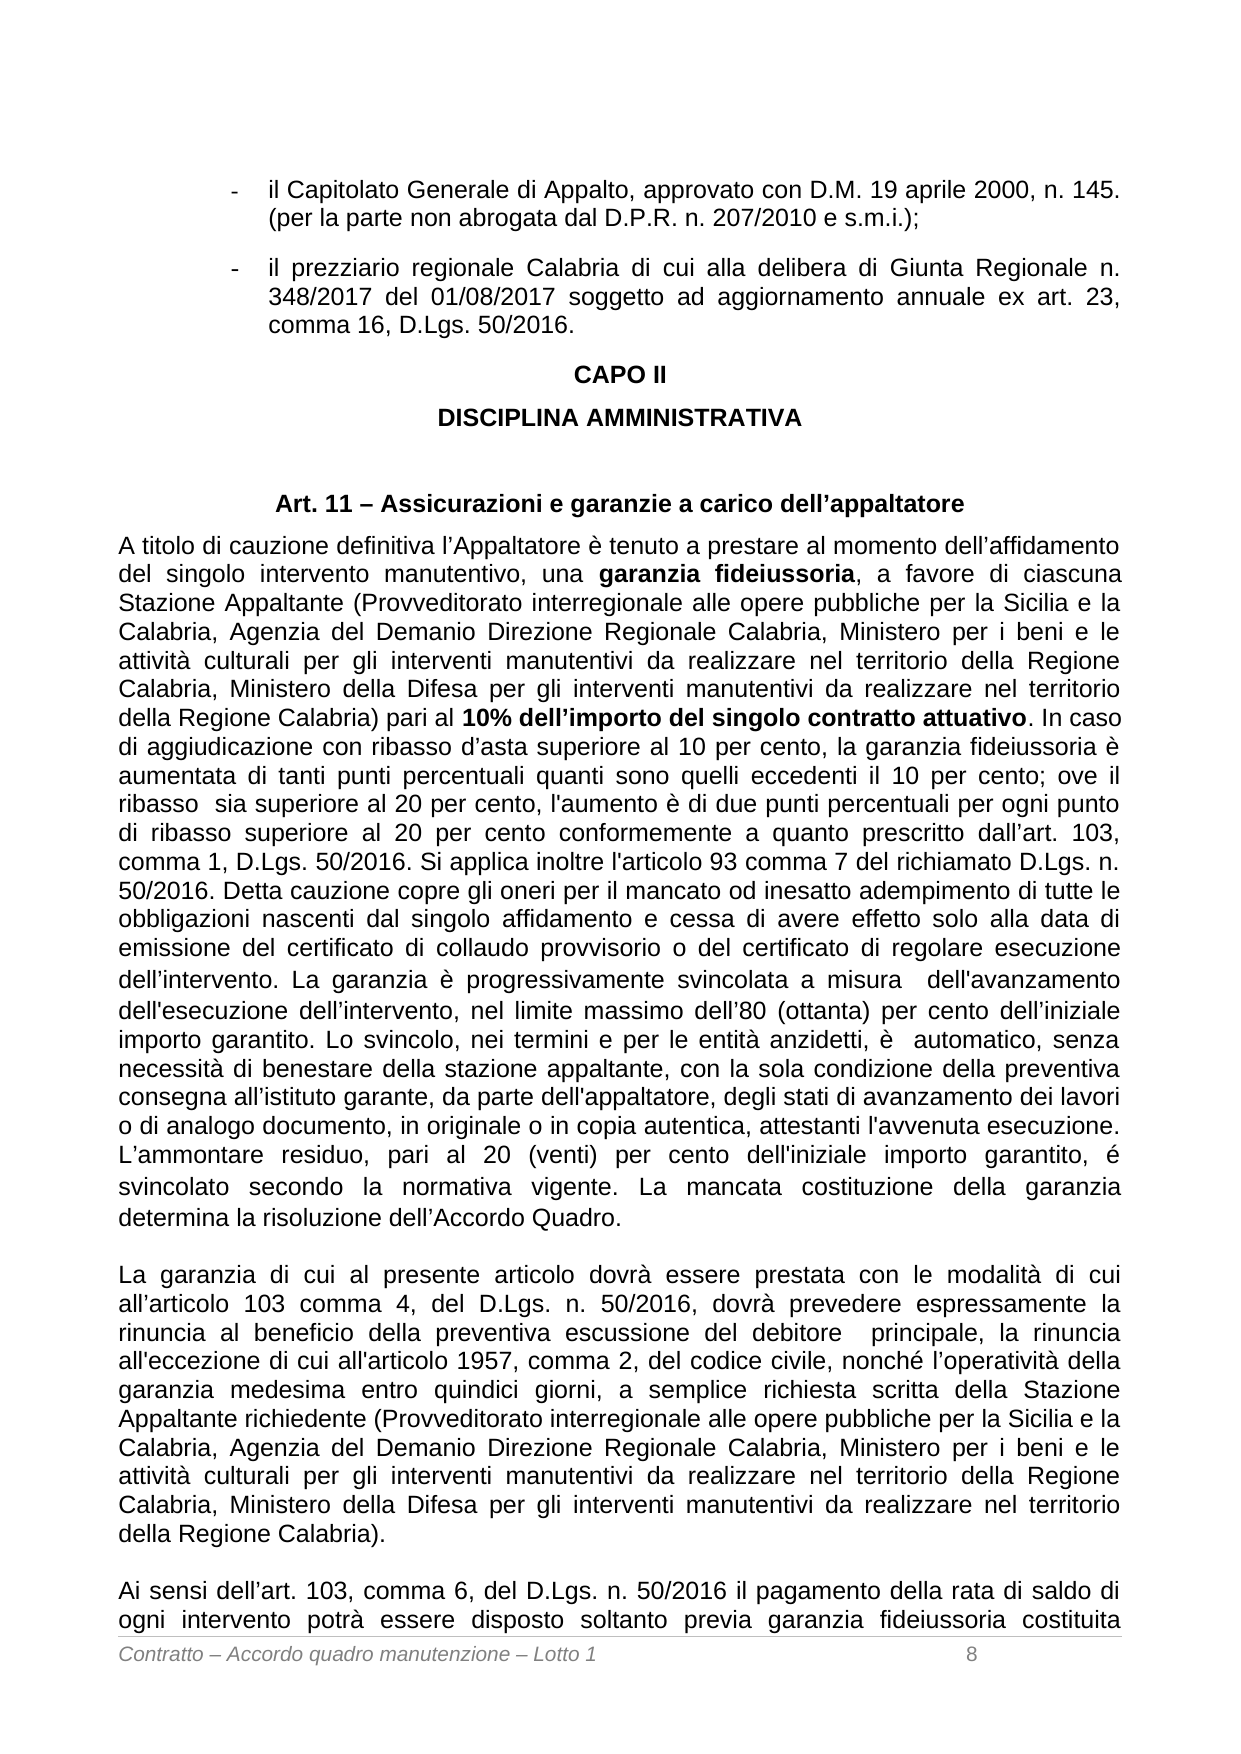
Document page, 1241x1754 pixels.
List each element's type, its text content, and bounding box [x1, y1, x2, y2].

text CAPO II [118, 360, 1122, 389]
text La garanzia di cui al presente articolo dovrà essere prestata con le modalità di cui all’articolo 103 comma 4, del D.Lgs. n. 50/2016, dovrà prevedere espressamente la rinuncia al beneficio della preventiva escussione del debitore principale, la rinuncia all'eccezione di cui all'articolo 1957, comma 2, del codice civile, nonché l’operatività della garanzia medesima entro quindici giorni, a semplice richiesta scritta della Stazione Appaltante richiedente (Provveditorato interregionale alle opere pubbliche per la Sicilia e la Calabria, Agenzia del Demanio Direzione Regionale Calabria, Ministero per i beni e le attività culturali per gli interventi manutentivi da realizzare nel territorio della Regione Calabria, Ministero della Difesa per gli interventi manutentivi da realizzare nel territorio della Regione Calabria). [118, 1260, 1122, 1548]
text Ai sensi dell’art. 103, comma 6, del D.Lgs. n. 50/2016 il pagamento della rata di saldo di ogni intervento potrà essere disposto soltanto previa garanzia fideiussoria costituita [118, 1576, 1122, 1634]
text DISCIPLINA AMMINISTRATIVA [118, 403, 1122, 432]
text Art. 11 – Assicurazioni e garanzie a carico dell’appaltatore [118, 489, 1122, 518]
list il Capitolato Generale di Appalto, approvato con D.M. 19 aprile 2000, n. 145. (per la parte non abrogata dal D.P.R. n. 207/2010 e s.m.i.); [231, 174, 1122, 232]
list il prezziario regionale Calabria di cui alla delibera di Giunta Regionale n. 348/2017 del 01/08/2017 soggetto ad aggiornamento annuale ex art. 23, comma 16, D.Lgs. 50/2016. [231, 253, 1122, 339]
text A titolo di cauzione definitiva l’Appaltatore è tenuto a prestare al momento dell’affidamento del singolo intervento manutentivo, una garanzia fideiussoria, a favore di ciascuna Stazione Appaltante (Provveditorato interregionale alle opere pubbliche per la Sicilia e la Calabria, Agenzia del Demanio Direzione Regionale Calabria, Ministero per i beni e le attività culturali per gli interventi manutentivi da realizzare nel territorio della Regione Calabria, Ministero della Difesa per gli interventi manutentivi da realizzare nel territorio della Regione Calabria) pari al 10% dell’importo del singolo contratto attuativo. In caso di aggiudicazione con ribasso d’asta superiore al 10 per cento, la garanzia fideiussoria è aumentata di tanti punti percentuali quanti sono quelli eccedenti il 10 per cento; ove il ribasso sia superiore al 20 per cento, l'aumento è di due punti percentuali per ogni punto di ribasso superiore al 20 per cento conformemente a quanto prescritto dall’art. 103, comma 1, D.Lgs. 50/2016. Si applica inoltre l'articolo 93 comma 7 del richiamato D.Lgs. n. 50/2016. Detta cauzione copre gli oneri per il mancato od inesatto adempimento di tutte le obbligazioni nascenti dal singolo affidamento e cessa di avere effetto solo alla data di emissione del certificato di collaudo provvisorio o del certificato di regolare esecuzione dell’intervento. La garanzia è progressivamente svincolata a misura dell'avanzamento dell'esecuzione dell’intervento, nel limite massimo dell’80 (ottanta) per cento dell’iniziale importo garantito. Lo svincolo, nei termini e per le entità anzidetti, è automatico, senza necessità di benestare della stazione appaltante, con la sola condizione della preventiva consegna all’istituto garante, da parte dell'appaltatore, degli stati di avanzamento dei lavori o di analogo documento, in originale o in copia autentica, attestanti l'avvenuta esecuzione. L’ammontare residuo, pari al 20 (venti) per cento dell'iniziale importo garantito, é svincolato secondo la normativa vigente. La mancata costituzione della garanzia determina la risoluzione dell’Accordo Quadro. [118, 531, 1122, 1231]
